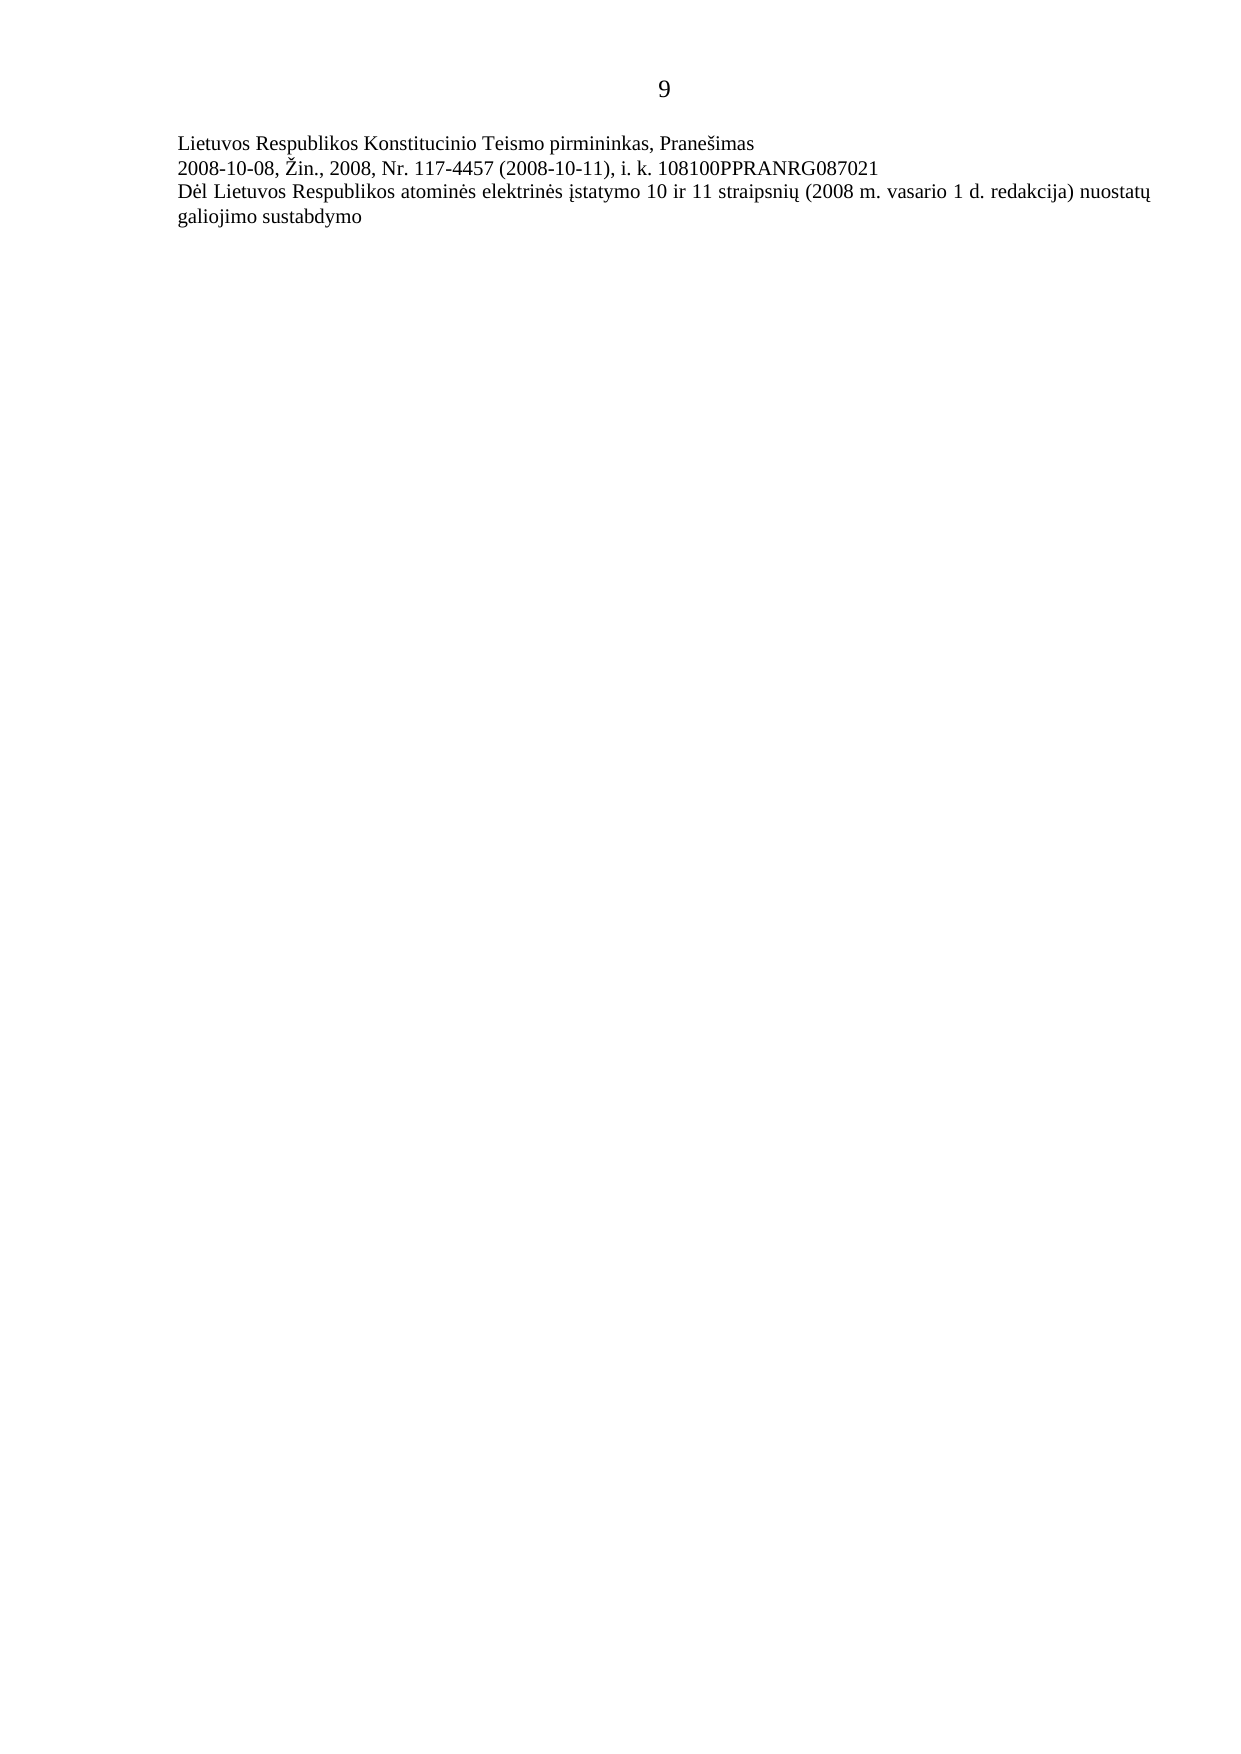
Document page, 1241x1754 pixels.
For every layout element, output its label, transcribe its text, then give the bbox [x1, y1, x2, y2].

text 2008-10-08, Žin., 2008, Nr. 117-4457 (2008-10-11), i. k. 108100PPRANRG087021 [177, 155, 1152, 179]
text Dėl Lietuvos Respublikos atominės elektrinės įstatymo 10 ir 11 straipsnių (2008 m. vasario 1 d. redakcija) nuostatų galiojimo sustabdymo [177, 179, 1152, 228]
text Lietuvos Respublikos Konstitucinio Teismo pirmininkas, Pranešimas [177, 131, 1152, 155]
